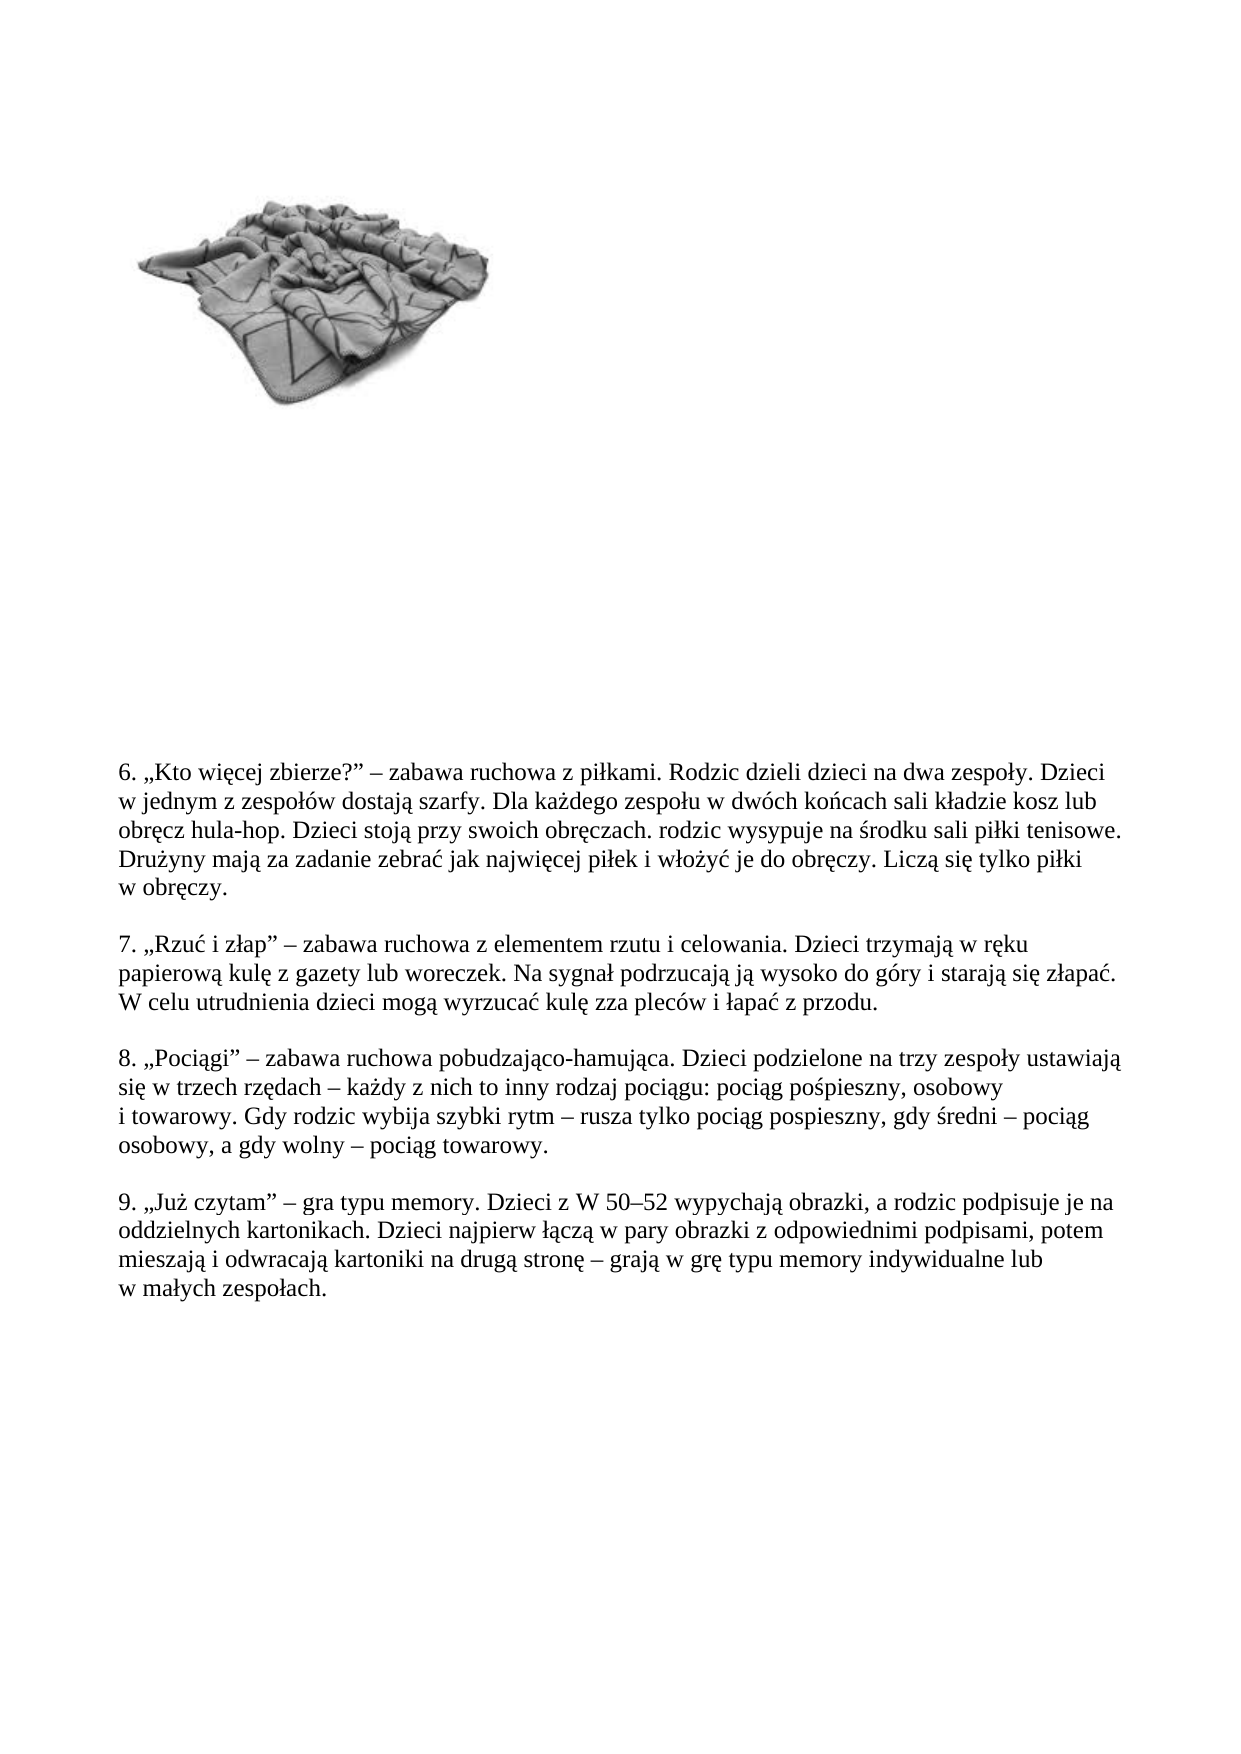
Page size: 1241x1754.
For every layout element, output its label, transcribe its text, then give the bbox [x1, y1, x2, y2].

text 9. „Już czytam” – gra typu memory. Dzieci z W 50–52 wypychają obrazki, a rodzic podpisuje je na oddzielnych kartonikach. Dzieci najpierw łączą w pary obrazki z odpowiednimi podpisami, potem mieszają i odwracają kartoniki na drugą stronę – grają w grę typu memory indywidualne lub w małych zespołach. [118, 1187, 1122, 1302]
text 7. „Rzuć i złap” – zabawa ruchowa z elementem rzutu i celowania. Dzieci trzymają w ręku papierową kulę z gazety lub woreczek. Na sygnał podrzucają ją wysoko do góry i starają się złapać. W celu utrudnienia dzieci mogą wyrzucać kulę zza pleców i łapać z przodu. [118, 929, 1122, 1016]
text 6. „Kto więcej zbierze?” – zabawa ruchowa z piłkami. Rodzic dzieli dzieci na dwa zespoły. Dzieci w jednym z zespołów dostają szarfy. Dla każdego zespołu w dwóch końcach sali kładzie kosz lub obręcz hula-hop. Dzieci stoją przy swoich obręczach. rodzic wysypuje na środku sali piłki tenisowe. Drużyny mają za zadanie zebrać jak najwięcej piłek i włożyć je do obręczy. Liczą się tylko piłki w obręczy. [118, 757, 1122, 901]
text 8. „Pociągi” – zabawa ruchowa pobudzająco-hamująca. Dzieci podzielone na trzy zespoły ustawiają się w trzech rzędach – każdy z nich to inny rodzaj pociągu: pociąg pośpieszny, osobowy i towarowy. Gdy rodzic wybija szybki rytm – rusza tylko pociąg pospieszny, gdy średni – pociąg osobowy, a gdy wolny – pociąg towarowy. [118, 1043, 1122, 1158]
